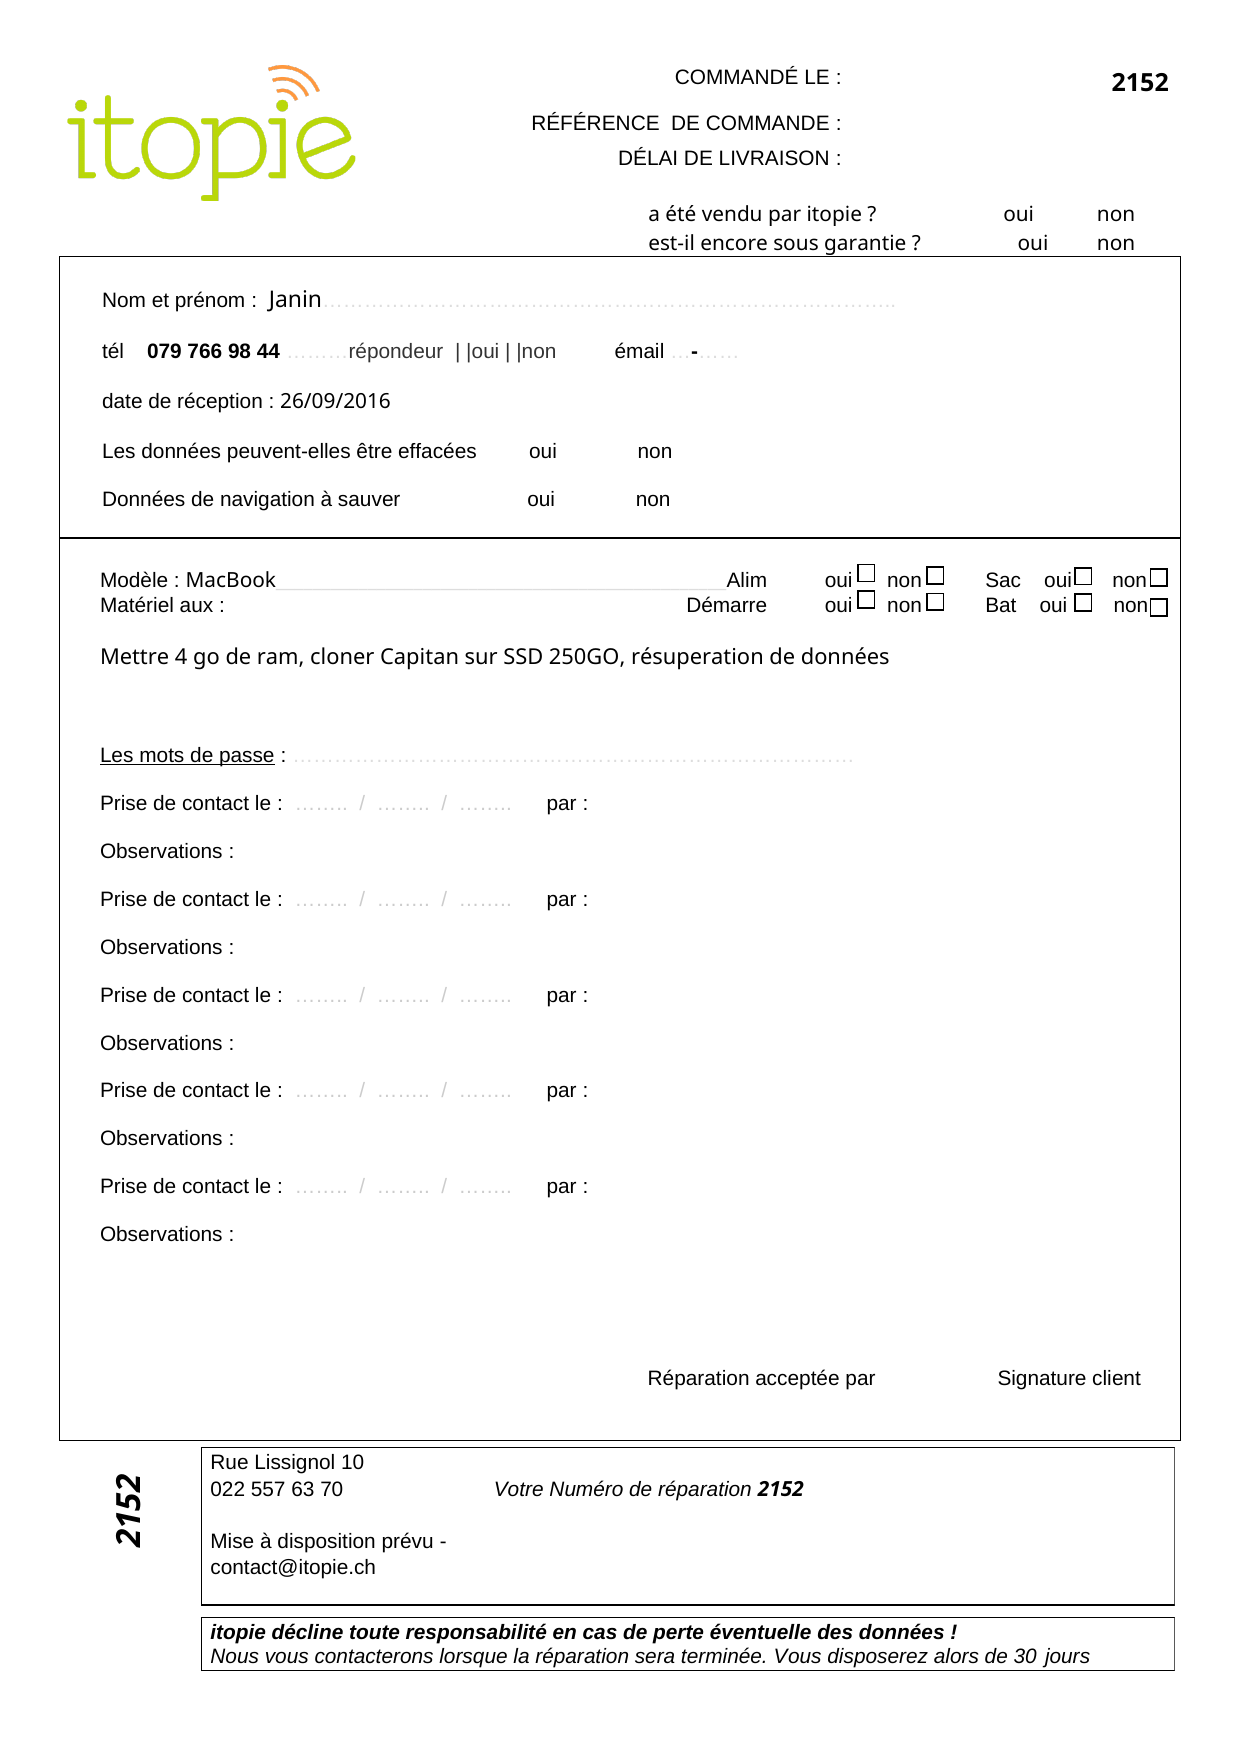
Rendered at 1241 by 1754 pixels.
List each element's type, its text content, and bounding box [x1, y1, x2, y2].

text a été vendu par itopie ? oui non [59, 199, 1181, 228]
text Nom et prénom : Janin……………………………………………………………………….. [60, 280, 1180, 314]
table_cell RÉFÉRENCE DE COMMANDE : [490, 105, 847, 140]
text Observations : [60, 1219, 1180, 1246]
picture [67, 65, 356, 201]
text Réparation acceptée par Signature client [60, 1363, 1180, 1390]
text date de réception : 26/09/2016 [60, 383, 1180, 415]
text Observations : [60, 836, 1180, 863]
table_header 2152 [847, 59, 1180, 104]
text Matériel aux : Démarre oui non Bat oui non [60, 590, 1180, 617]
text Prise de contact le : …….. / …….. / …….. par : [60, 883, 1180, 911]
table_header COMMANDÉ LE : [490, 59, 847, 104]
table_header 2152 [59, 1441, 195, 1677]
table_cell [847, 140, 1180, 175]
table_header Rue Lissignol 10 022 557 63 70 Votre Numéro de réparation 2152 Mise à disposition prévu - contact@itopie.ch [195, 1441, 1180, 1611]
text tél 079 766 98 44 ………répondeur | |oui | |non émail …-…… [60, 335, 1180, 362]
text Données de navigation à sauver oui non [60, 484, 1180, 511]
text Observations : [60, 931, 1180, 958]
table_cell itopie décline toute responsabilité en cas de perte éventuelle des données ! Nous vous contacterons lorsque la réparation sera terminée. Vous disposerez alors de 30 jours [195, 1611, 1180, 1677]
text Mettre 4 go de ram, cloner Capitan sur SSD 250GO, résuperation de données [60, 638, 1180, 671]
table_cell DÉLAI DE LIVRAISON : [490, 140, 847, 175]
text Observations : [60, 1027, 1180, 1054]
text Modèle : MacBook Alim oui non Sac oui non [948, 562, 1180, 590]
text Prise de contact le : …….. / …….. / …….. par : [60, 979, 1180, 1006]
text Observations : [60, 1123, 1180, 1150]
text est-il encore sous garantie ? oui non [59, 228, 1181, 256]
text Modèle : MacBook Alim oui non Sac oui non [879, 562, 925, 590]
text Modèle : MacBook Alim oui non Sac oui non [60, 562, 856, 590]
text Prise de contact le : …….. / …….. / …….. par : [60, 1171, 1180, 1198]
text Prise de contact le : …….. / …….. / …….. par : [60, 1075, 1180, 1102]
text Prise de contact le : …….. / …….. / …….. par : [60, 788, 1180, 815]
text Les données peuvent-elles être effacées oui non [60, 436, 1180, 463]
text Les mots de passe : ……………………………………………………………………… [60, 740, 1180, 767]
table_cell [847, 105, 1180, 140]
